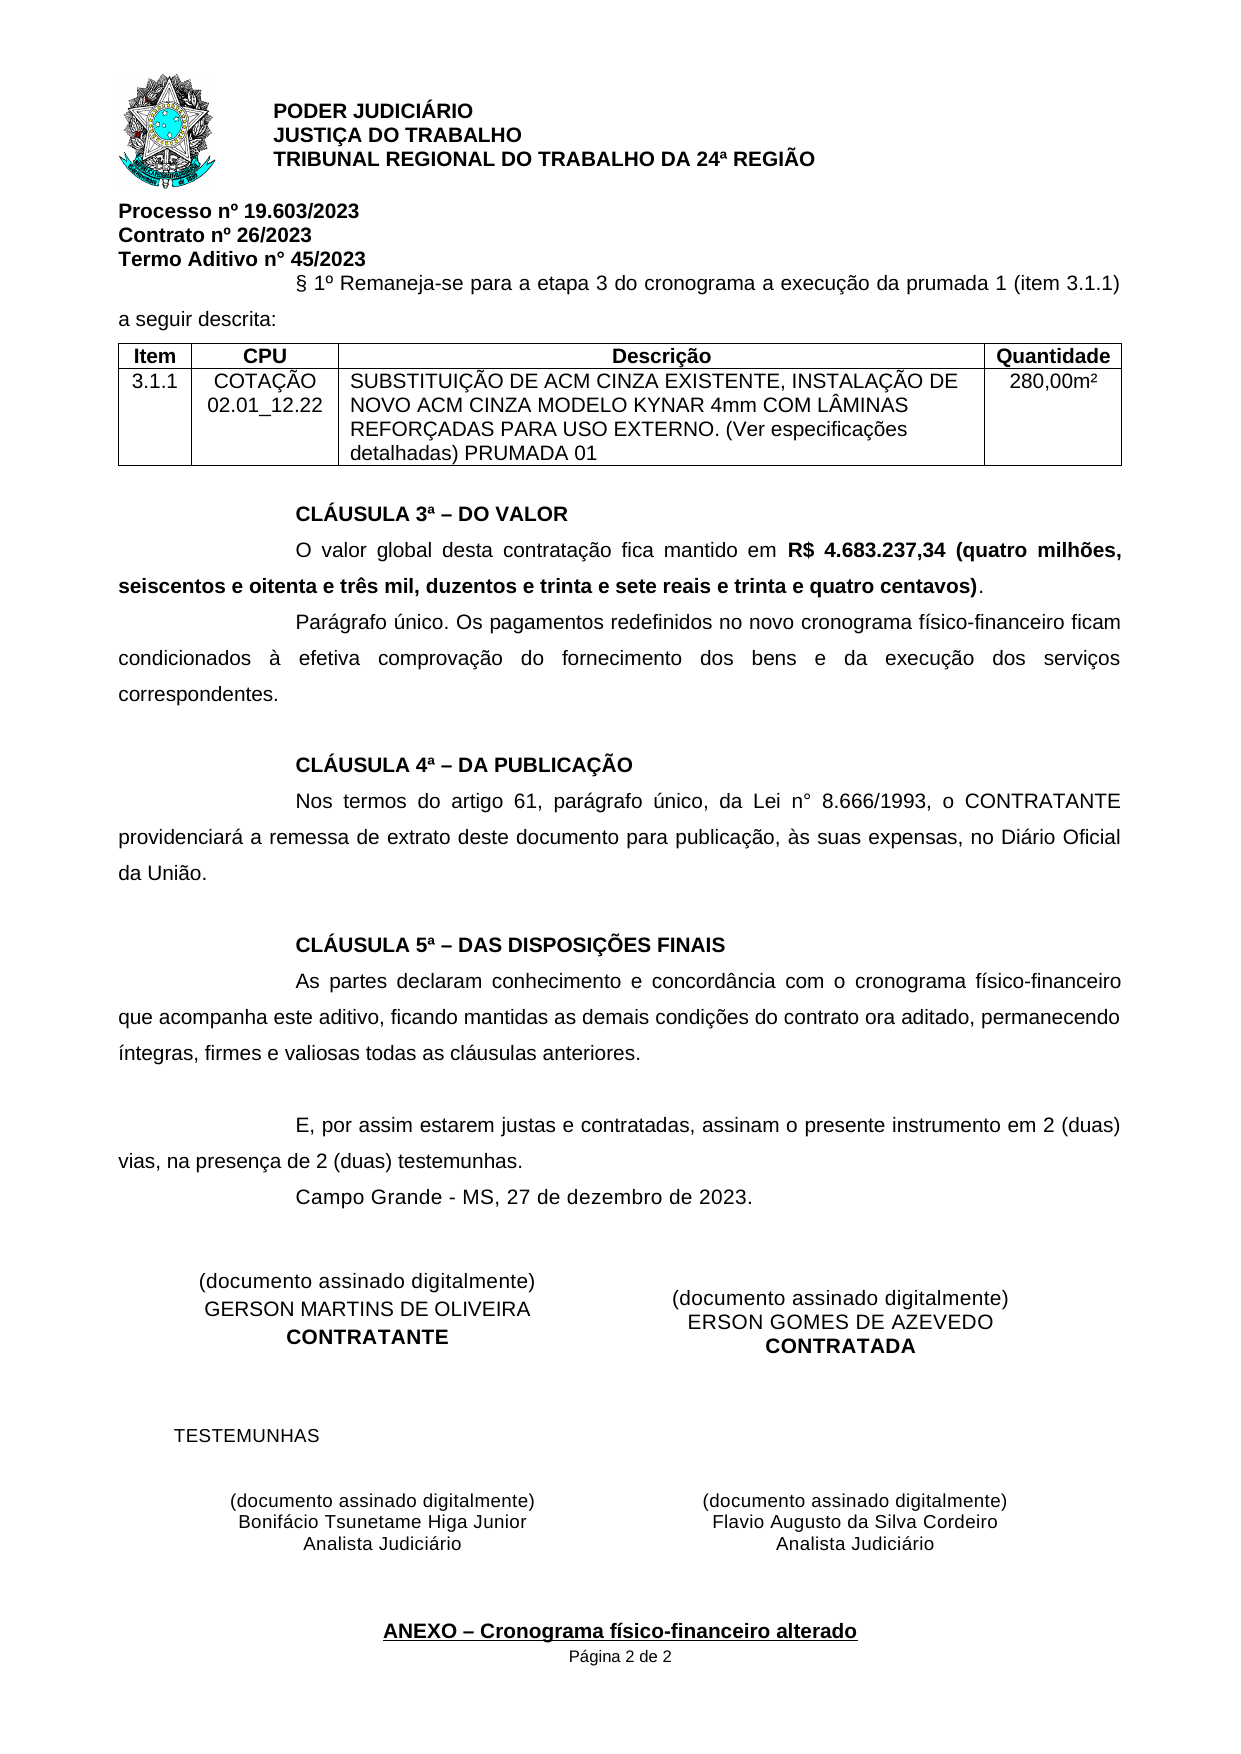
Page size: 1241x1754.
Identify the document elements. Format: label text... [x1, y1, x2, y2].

picture [118, 73, 217, 189]
text E, por assim estarem justas e contratadas, assinam o presente instrumento em 2 (duas) vias, na presença de 2 (duas) testemunhas. [118, 1113, 1122, 1173]
text As partes declaram conhecimento e concordância com o cronograma físico-financeiro que acompanha este aditivo, ficando mantidas as demais condições do contrato ora aditado, permanecendo íntegras, firmes e valiosas todas as cláusulas anteriores. [118, 969, 1122, 1065]
table_cell 3.1.1 [119, 369, 191, 465]
table_cell (documento assinado digitalmente) Flavio Augusto da Silva Cordeiro Analista Judiciário [620, 1468, 1107, 1619]
subtitle CLÁUSULA 3ª – DO VALOR [118, 502, 1122, 526]
table_header Item [119, 344, 191, 368]
text ANEXO – Cronograma físico-financeiro alterado [118, 1619, 1122, 1643]
table_cell (documento assinado digitalmente) Bonifácio Tsunetame Higa Junior Analista Judiciário [163, 1468, 620, 1619]
table_header (documento assinado digitalmente) GERSON MARTINS DE OLIVEIRA CONTRATANTE [147, 1221, 605, 1374]
table_cell COTAÇÃO 02.01_12.22 [192, 369, 338, 465]
text Campo Grande - MS, 27 de dezembro de 2023. [118, 1184, 1122, 1208]
subtitle O valor global desta contratação fica mantido em R$ 4.683.237,34 (quatro milhões, seiscentos e oitenta e três mil, duzentos e trinta e sete reais e trinta e quatro centavos). [118, 538, 1122, 598]
table_header TESTEMUNHAS [163, 1403, 1107, 1468]
table_cell 280,00m² [985, 369, 1121, 465]
table_cell SUBSTITUIÇÃO DE ACM CINZA EXISTENTE, INSTALAÇÃO DE NOVO ACM CINZA MODELO KYNAR 4mm COM LÂMINAS REFORÇADAS PARA USO EXTERNO. (Ver especificações detalhadas) PRUMADA 01 [339, 369, 984, 465]
subtitle § 1º Remaneja-se para a etapa 3 do cronograma a execução da prumada 1 (item 3.1.1) a seguir descrita: [118, 271, 1122, 331]
table_header Quantidade [985, 344, 1121, 368]
text Nos termos do artigo 61, parágrafo único, da Lei n° 8.666/1993, o CONTRATANTE providenciará a remessa de extrato deste documento para publicação, às suas expensas, no Diário Oficial da União. [118, 789, 1122, 885]
table_header (documento assinado digitalmente) ERSON GOMES DE AZEVEDO CONTRATADA [605, 1221, 1093, 1374]
subtitle Parágrafo único. Os pagamentos redefinidos no novo cronograma físico-financeiro ficam condicionados à efetiva comprovação do fornecimento dos bens e da execução dos serviços correspondentes. [118, 609, 1122, 705]
text CLÁUSULA 5ª – DAS DISPOSIÇÕES FINAIS [118, 933, 1122, 957]
text CLÁUSULA 4ª – DA PUBLICAÇÃO [118, 753, 1122, 777]
table_header CPU [192, 344, 338, 368]
table_header Descrição [339, 344, 984, 368]
